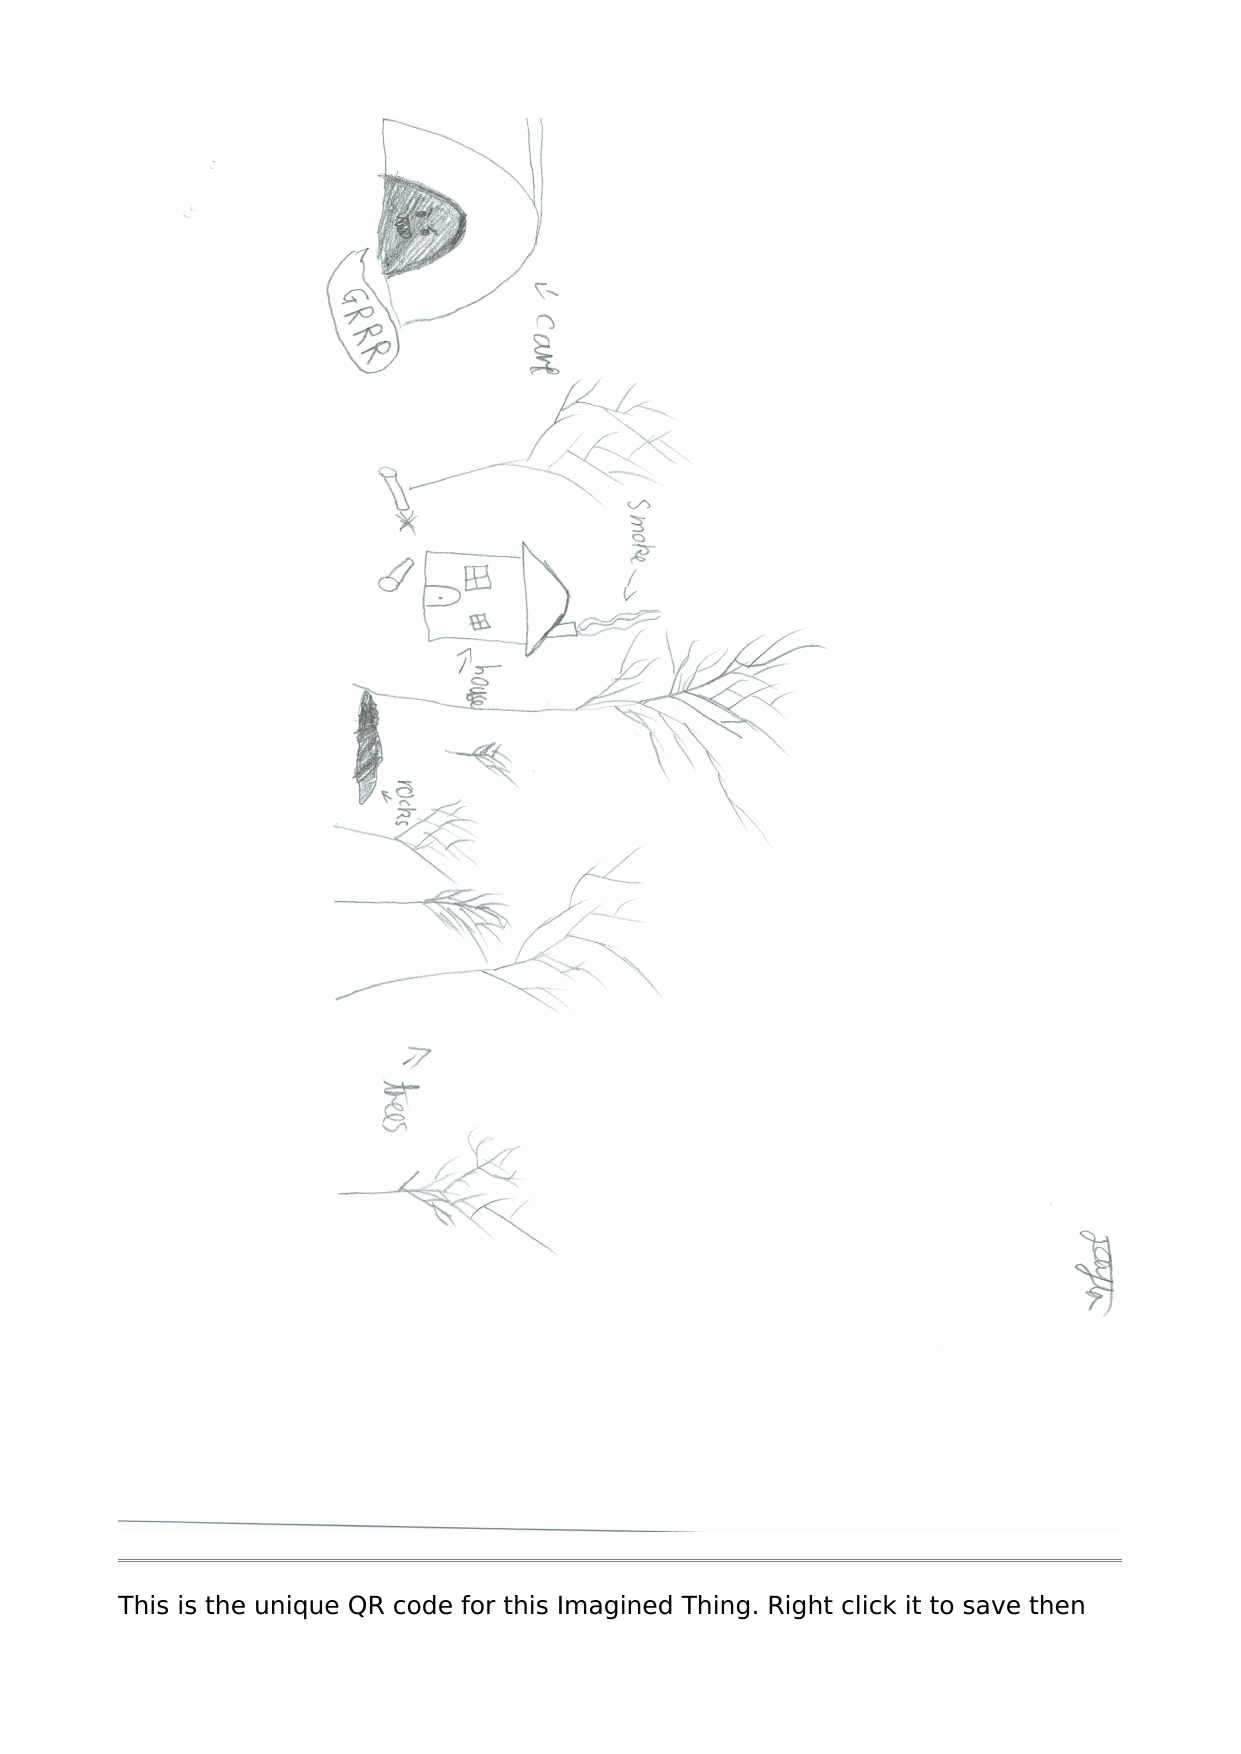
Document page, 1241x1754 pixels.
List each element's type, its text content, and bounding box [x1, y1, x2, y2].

picture [118, 118, 1123, 1532]
text This is the unique QR code for this Imagined Thing. Right click it to save then [118, 1591, 1122, 1620]
